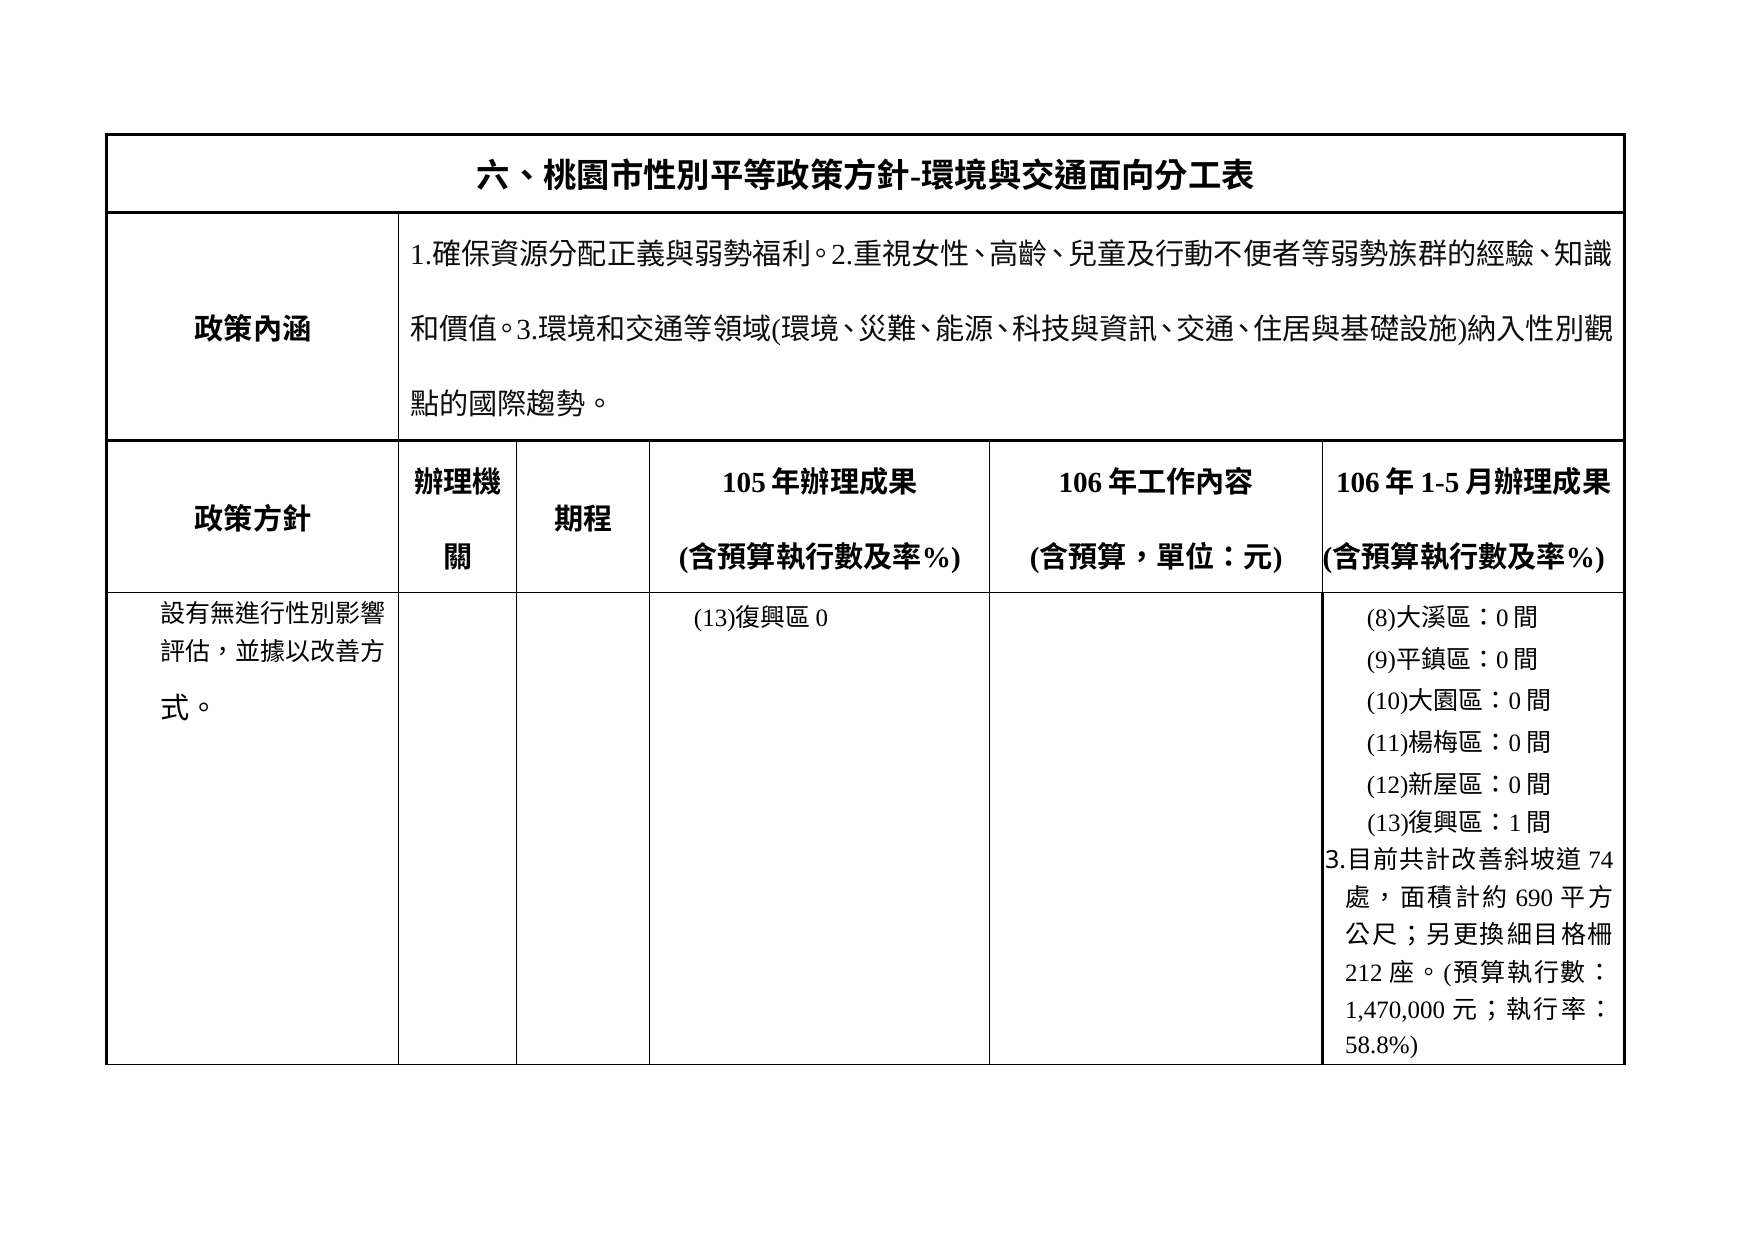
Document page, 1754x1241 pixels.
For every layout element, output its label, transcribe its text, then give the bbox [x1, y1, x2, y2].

table_cell [399, 593, 516, 1064]
table_cell 期程 [517, 442, 649, 592]
table_cell 106年1-5月辦理成果 (含預算執行數及率%) [1323, 442, 1623, 592]
table_cell (8)大溪區：0間 (9)平鎮區：0間 (10)大園區：0間 (11)楊梅區：0間 (12)新屋區：0間 (13)復興區：1間 3.目前共計改善斜坡道74處，面積計約690平方公尺；另更換細目格柵212座。(預算執行數：1,470,000元；執行率：58.8%) [1324, 593, 1623, 1064]
table_cell 政策方針 [108, 442, 398, 592]
table_cell [517, 593, 649, 1064]
table_cell 政策內涵 [108, 214, 398, 439]
table_cell 設有無進行性別影響評估，並據以改善方式。 [108, 593, 398, 1064]
table_cell 辦理機關 [399, 442, 516, 592]
table_cell 105年辦理成果 (含預算執行數及率%) [650, 442, 989, 592]
table_cell (13)復興區0 [650, 593, 989, 1064]
table_cell 106年工作內容 (含預算，單位：元) [990, 442, 1322, 592]
table_header 六、桃園市性別平等政策方針-環境與交通面向分工表 [108, 136, 1623, 211]
table_cell 1.確保資源分配正義與弱勢福利。2.重視女性、高齡、兒童及行動不便者等弱勢族群的經驗、知識和價值。3.環境和交通等領域(環境、災難、能源、科技與資訊、交通、住居與基礎設施)納入性別觀點的國際趨勢。 [399, 214, 1623, 439]
table_cell (106年局總預算：9,500,000元) 進行本市公園尿布檯數量統計，並增加公園公廁尿布檯設施。(預算：納入公廁親子廁間改善規劃內) 針對公園內建置公廁： (1)未來本局規劃設計新闢公園時，將會依建築技術規則建築設備編第37條及公共建築物衛生設備設計手冊及有關法規規定辦理，依使用人性別數1:3至1:5為佳。(預算：0元) (2)本市既有公園，視各公園內使用人數，採整修改善調整男女廁間數量。(預算：7,000,000元) (3)持續統計「桃園市各區公園親子廁所數量」。(預算：0元) 針對本市人行道，本處將會同顧問公司，研擬施作「婦女好行」專案，並納入本處106年專案路段辦理。(預算：2,500,000元) [990, 593, 1321, 1064]
